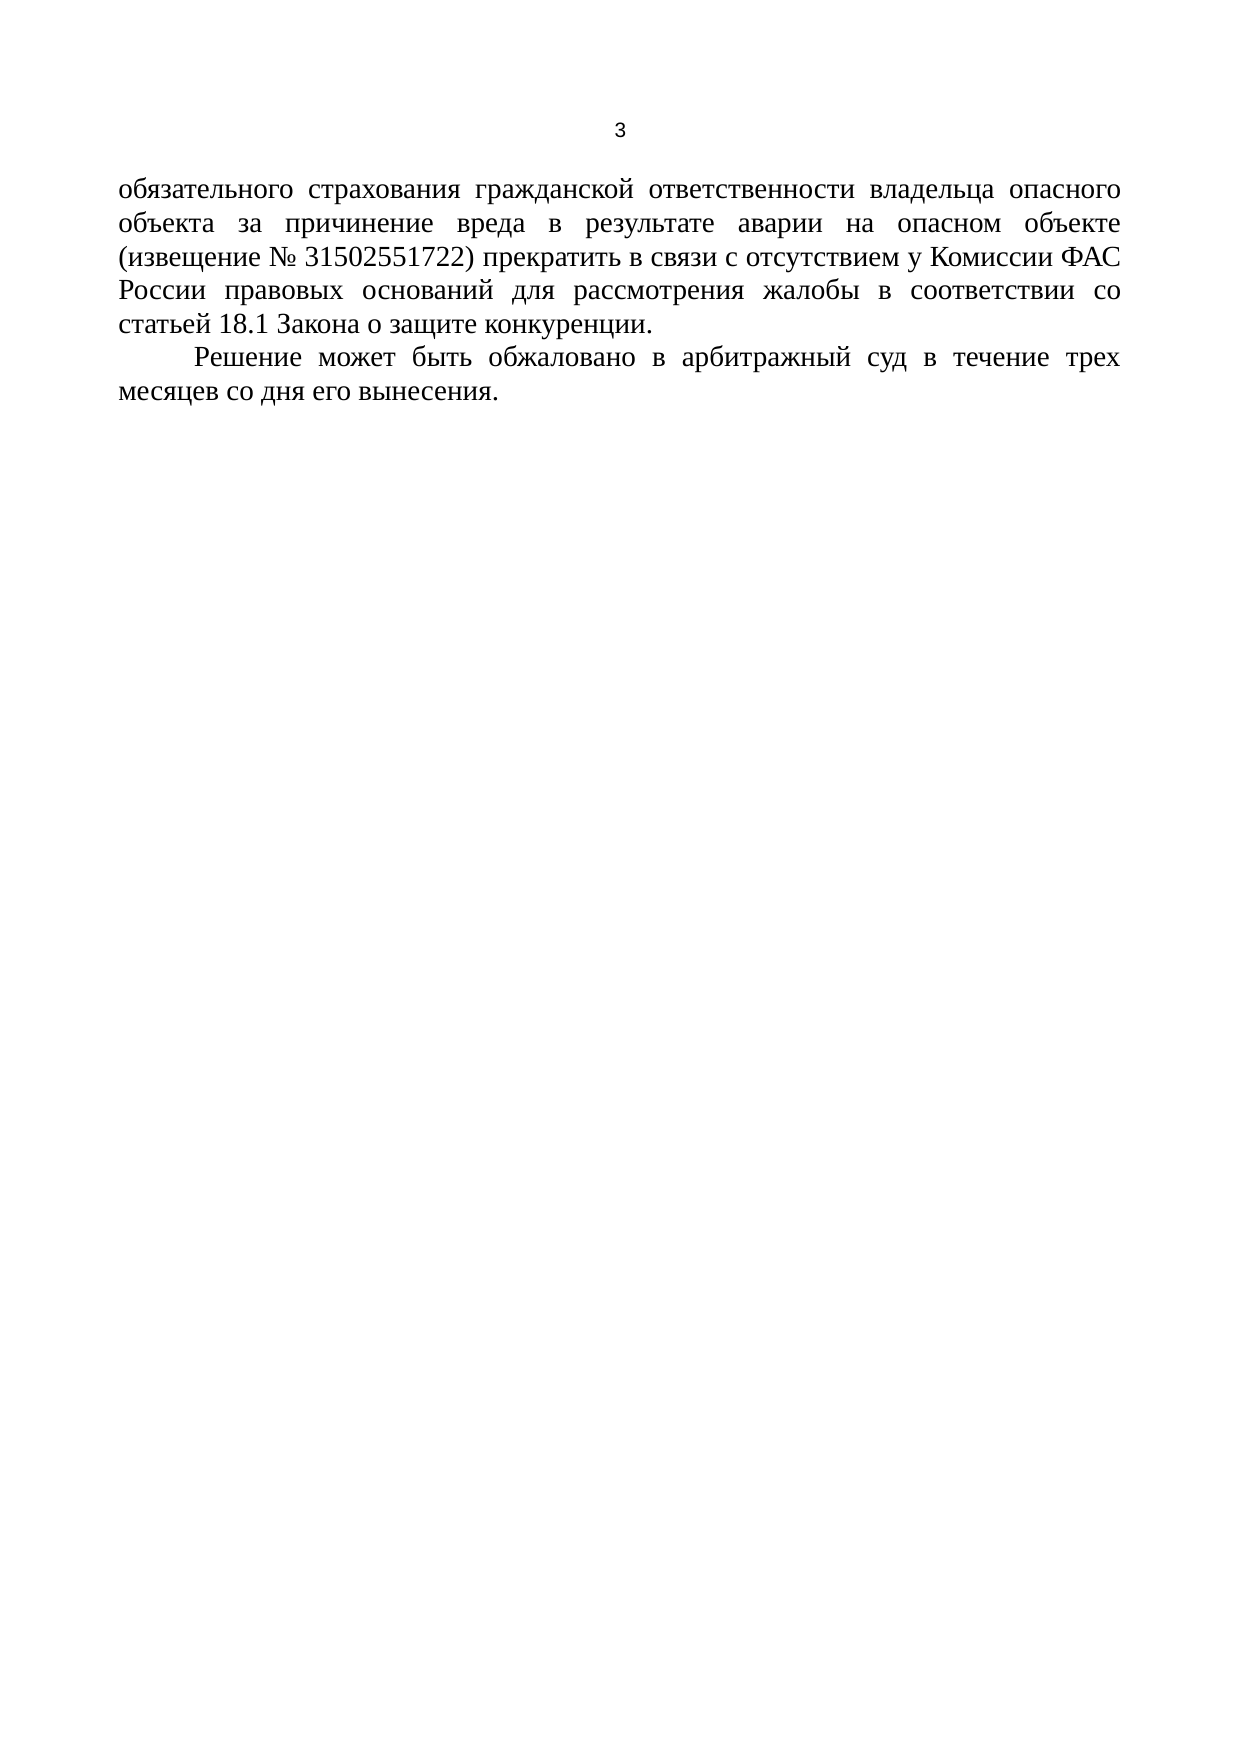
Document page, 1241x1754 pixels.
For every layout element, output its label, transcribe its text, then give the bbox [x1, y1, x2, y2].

text обязательного страхования гражданской ответственности владельца опасного объекта за причинение вреда в результате аварии на опасном объекте (извещение № 31502551722) прекратить в связи с отсутствием у Комиссии ФАС России правовых оснований для рассмотрения жалобы в соответствии со статьей 18.1 Закона о защите конкуренции. [118, 172, 1122, 339]
text Решение может быть обжаловано в арбитражный суд в течение трех месяцев со дня его вынесения. [118, 339, 1122, 406]
